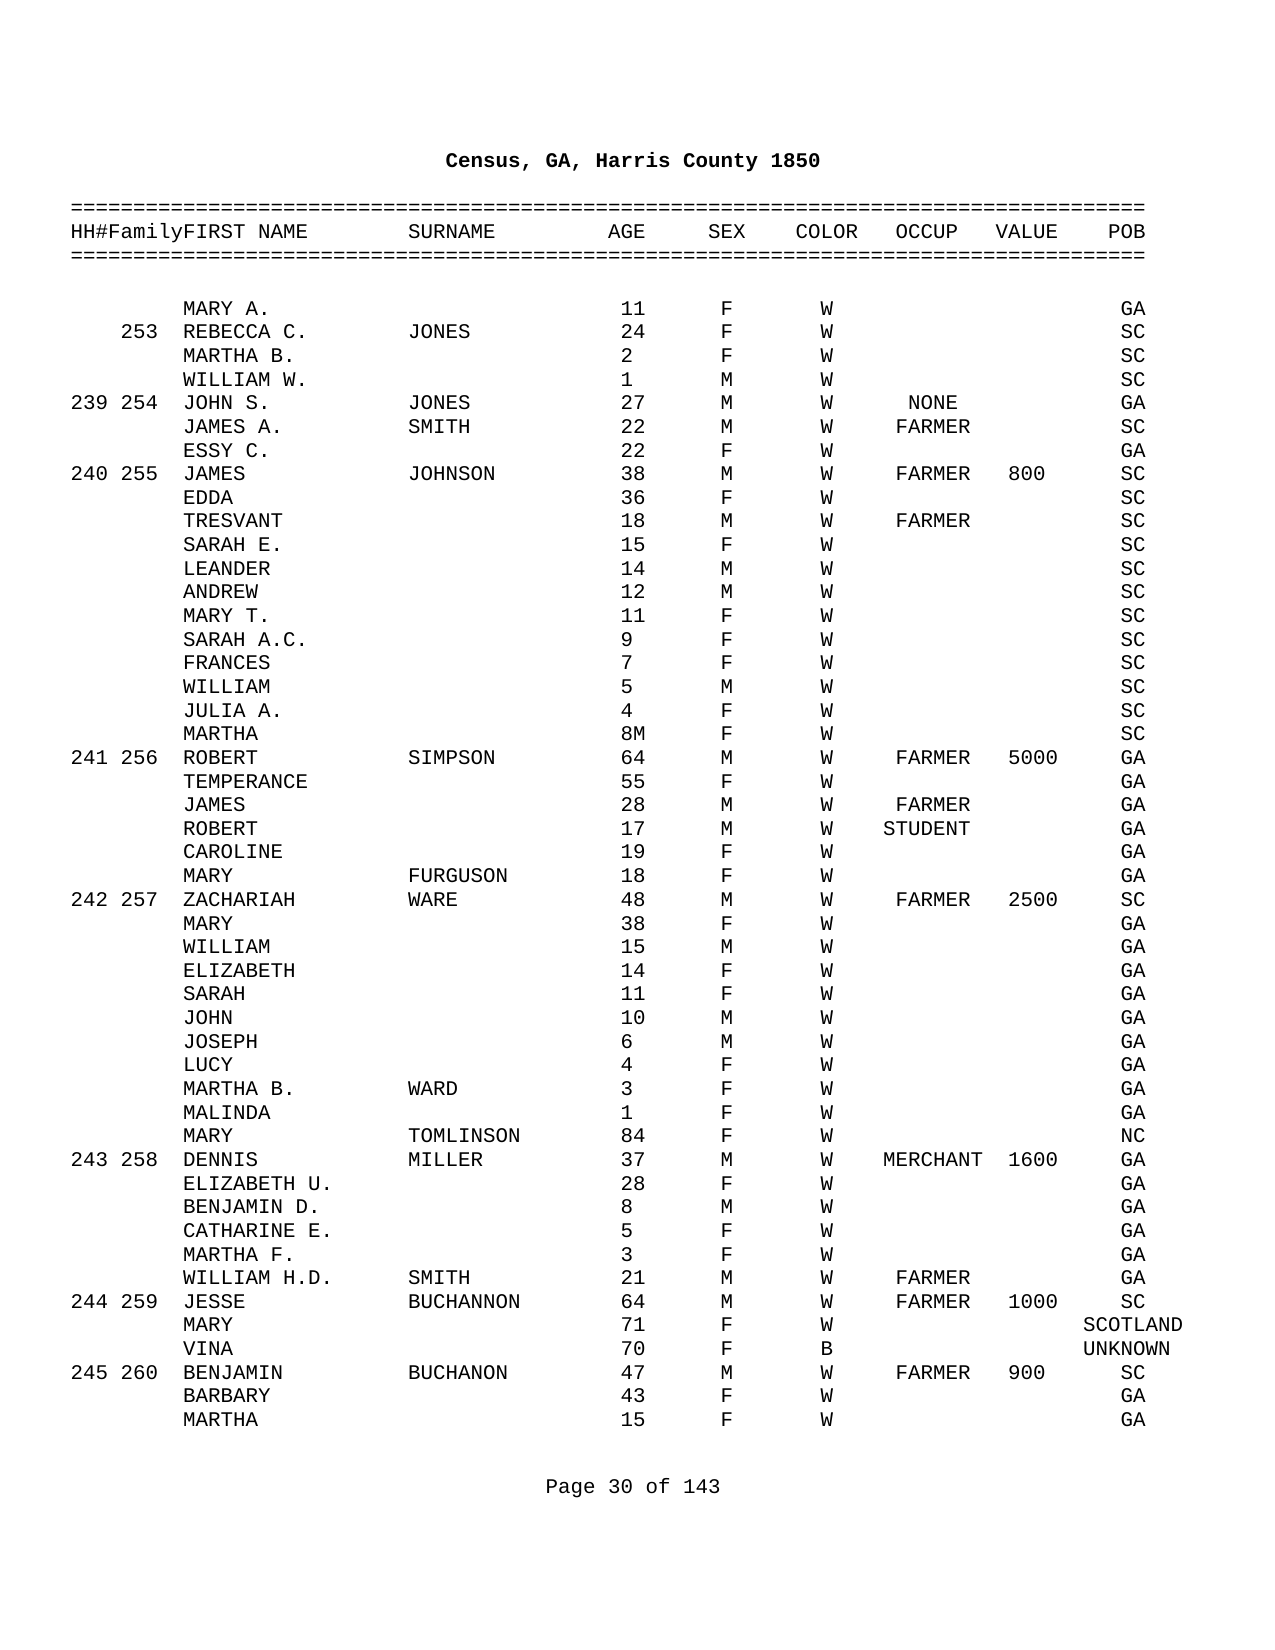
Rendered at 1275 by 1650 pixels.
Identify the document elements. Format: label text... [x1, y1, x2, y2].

text Essy C. 22 F W GA [70, 439, 1195, 463]
text Martha B. WARD 3 F W GA [70, 1078, 1195, 1102]
text Mary A. 11 F W GA [70, 298, 1195, 321]
text 253 Rebecca C. JONES 24 F W SC [70, 321, 1195, 345]
text Caroline 19 F W GA [70, 842, 1195, 865]
text Leander 14 M W SC [70, 558, 1195, 581]
text William H.D. SMITH 21 M W farmer GA [70, 1267, 1195, 1291]
text Barbary 43 F W GA [70, 1385, 1195, 1409]
text Sarah 11 F W GA [70, 983, 1195, 1007]
text Edda 36 F W SC [70, 487, 1195, 511]
text 245 260 Benjamin BUCHANON 47 M W farmer 900 SC [70, 1362, 1195, 1385]
text William 5 M W SC [70, 676, 1195, 700]
text Robert 17 M W student GA [70, 818, 1195, 842]
text Catharine E. 5 F W GA [70, 1220, 1195, 1243]
text James 28 M W farmer GA [70, 794, 1195, 818]
text Sarah E. 15 F W SC [70, 534, 1195, 558]
text James A. SMITH 22 M W farmer SC [70, 416, 1195, 439]
text Martha B. 2 F W SC [70, 345, 1195, 369]
text Frances 7 F W SC [70, 652, 1195, 676]
text John 10 M W GA [70, 1007, 1195, 1031]
text Temperance 55 F W GA [70, 771, 1195, 794]
text Mary 71 F W Scotland [70, 1314, 1195, 1338]
text Elizabeth U. 28 F W GA [70, 1173, 1195, 1196]
text Mary FURGUSON 18 F W GA [70, 865, 1195, 889]
text 244 259 Jesse BUCHANNON 64 M W farmer 1000 SC [70, 1291, 1195, 1314]
text Tresvant 18 M W farmer SC [70, 511, 1195, 534]
text William 15 M W GA [70, 936, 1195, 960]
text 241 256 Robert SIMPSON 64 M W farmer 5000 GA [70, 747, 1195, 771]
text Martha F. 3 F W GA [70, 1243, 1195, 1267]
text 240 255 James JOHNSON 38 M W farmer 800 SC [70, 463, 1195, 487]
text Lucy 4 F W GA [70, 1054, 1195, 1078]
text Julia A. 4 F W SC [70, 700, 1195, 723]
text Benjamin D. 8 M W GA [70, 1196, 1195, 1220]
text Elizabeth 14 F W GA [70, 960, 1195, 983]
text 239 254 John S. JONES 27 M W none GA [70, 392, 1195, 416]
text Martha 15 F W GA [70, 1409, 1195, 1433]
text Vina 70 F B Unknown [70, 1338, 1195, 1362]
text Mary 38 F W GA [70, 912, 1195, 936]
text 243 258 Dennis MILLER 37 M W merchant 1600 GA [70, 1149, 1195, 1173]
text Mary TOMLINSON 84 F W NC [70, 1125, 1195, 1149]
text Martha 8m F W SC [70, 723, 1195, 747]
text Joseph 6 M W GA [70, 1031, 1195, 1054]
text Sarah A.C. 9 F W SC [70, 629, 1195, 652]
text Mary T. 11 F W SC [70, 605, 1195, 629]
text Malinda 1 F W GA [70, 1102, 1195, 1125]
text William W. 1 M W SC [70, 369, 1195, 392]
text Andrew 12 M W SC [70, 581, 1195, 605]
text 242 257 Zachariah WARE 48 M W farmer 2500 SC [70, 889, 1195, 912]
